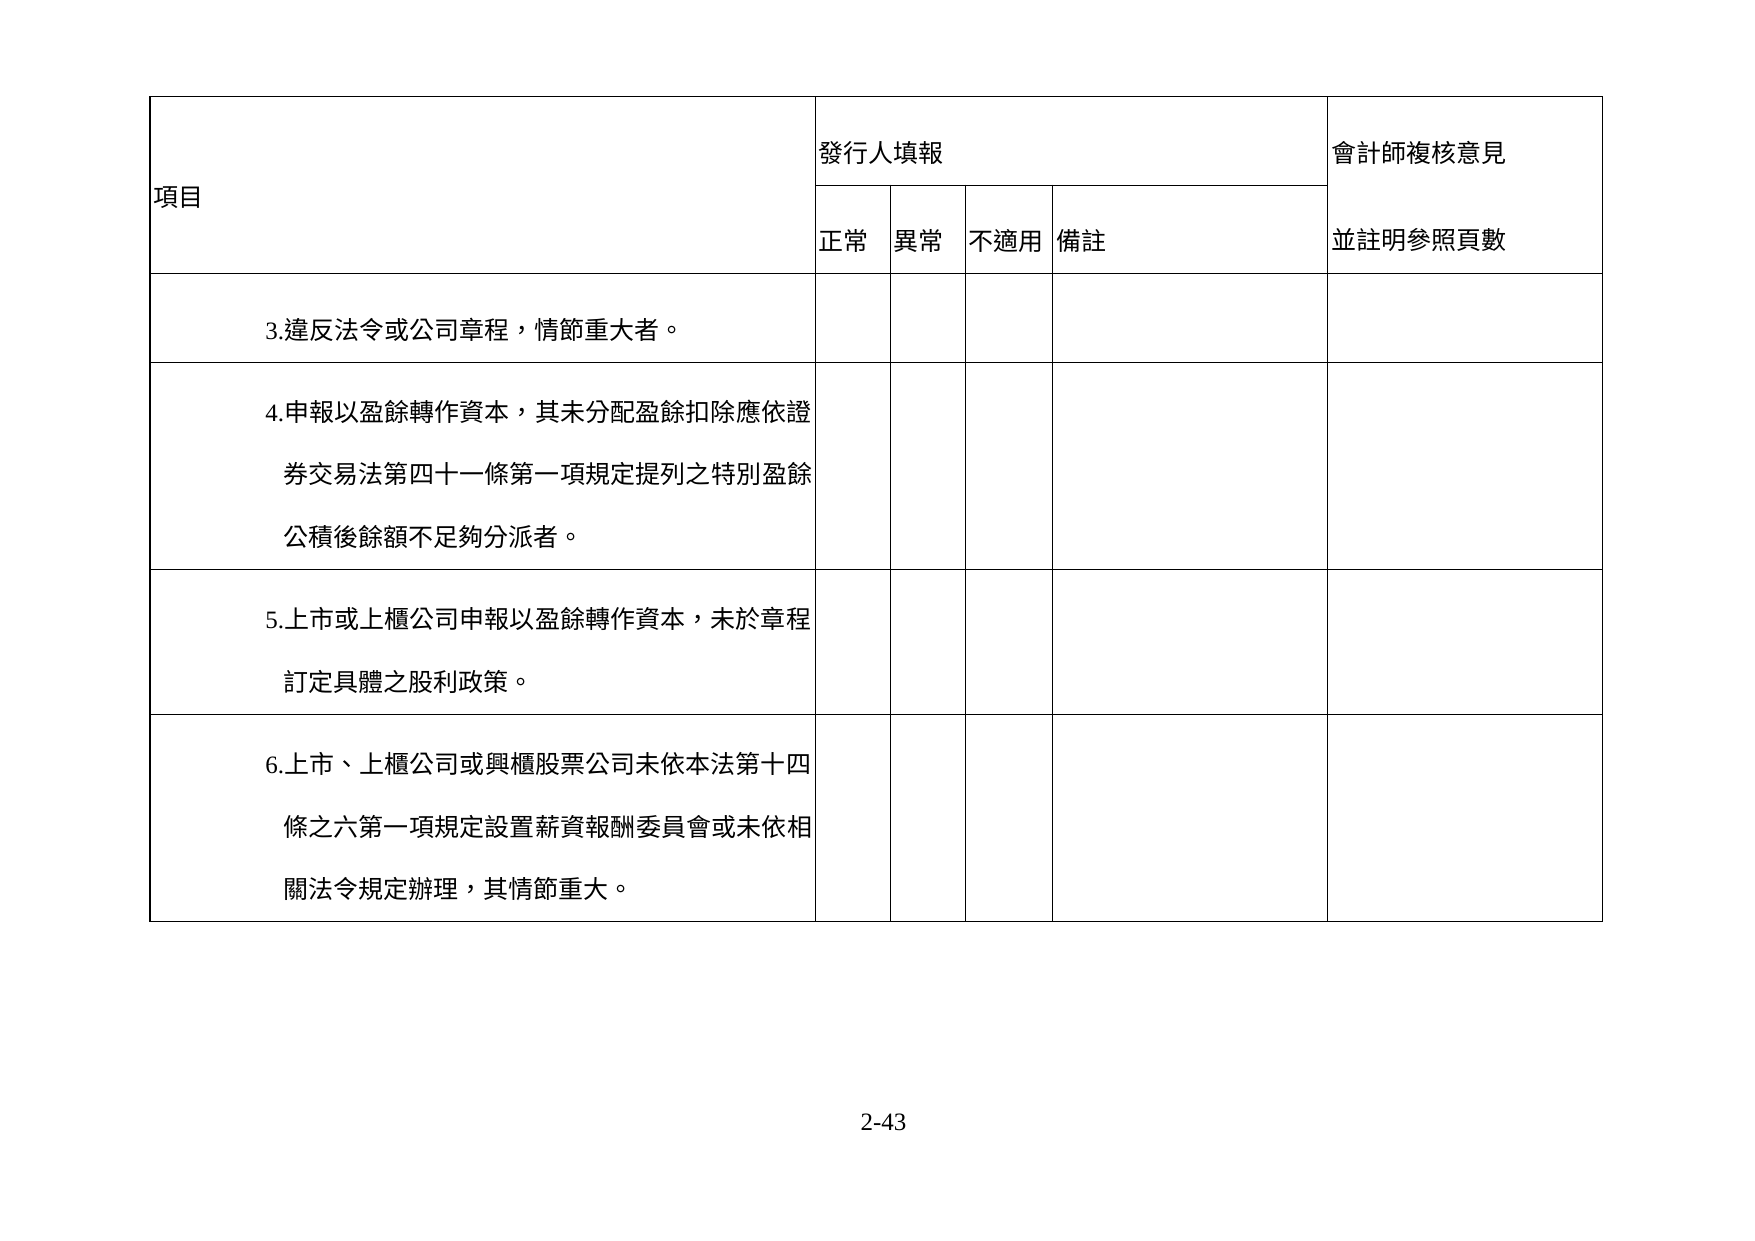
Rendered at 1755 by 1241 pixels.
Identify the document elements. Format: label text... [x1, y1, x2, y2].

table_header 項目 [151, 97, 815, 273]
table_cell [816, 715, 890, 921]
table_cell [966, 274, 1052, 362]
table_cell [891, 570, 965, 714]
table_cell [1328, 570, 1602, 714]
table_cell [891, 274, 965, 362]
table_cell [891, 715, 965, 921]
table_cell [1053, 274, 1327, 362]
table_cell [891, 363, 965, 569]
table_cell [1053, 715, 1327, 921]
table_cell [1328, 363, 1602, 569]
table_cell 6.上市、上櫃公司或興櫃股票公司未依本法第十四條之六第一項規定設置薪資報酬委員會或未依相關法令規定辦理，其情節重大。 [151, 715, 815, 921]
table_cell 不適用 [966, 186, 1052, 273]
table_cell [966, 570, 1052, 714]
table_cell 備註 [1053, 186, 1327, 273]
table_cell [816, 363, 890, 569]
table_cell [966, 363, 1052, 569]
table_header 發行人填報 [816, 97, 1327, 184]
table_cell 異常 [891, 186, 965, 273]
table_cell [1053, 570, 1327, 714]
table_cell [1328, 715, 1602, 921]
table_cell 正常 [816, 186, 890, 273]
table_cell 5.上市或上櫃公司申報以盈餘轉作資本，未於章程訂定具體之股利政策。 [151, 570, 815, 714]
table_cell 4.申報以盈餘轉作資本，其未分配盈餘扣除應依證券交易法第四十一條第一項規定提列之特別盈餘公積後餘額不足夠分派者。 [151, 363, 815, 569]
table_cell [1328, 274, 1602, 362]
table_cell [816, 274, 890, 362]
table_cell [966, 715, 1052, 921]
table_cell 3.違反法令或公司章程，情節重大者。 [151, 274, 815, 362]
table_cell [1053, 363, 1327, 569]
table_cell [816, 570, 890, 714]
table_header 會計師複核意見 並註明參照頁數 [1328, 97, 1602, 273]
